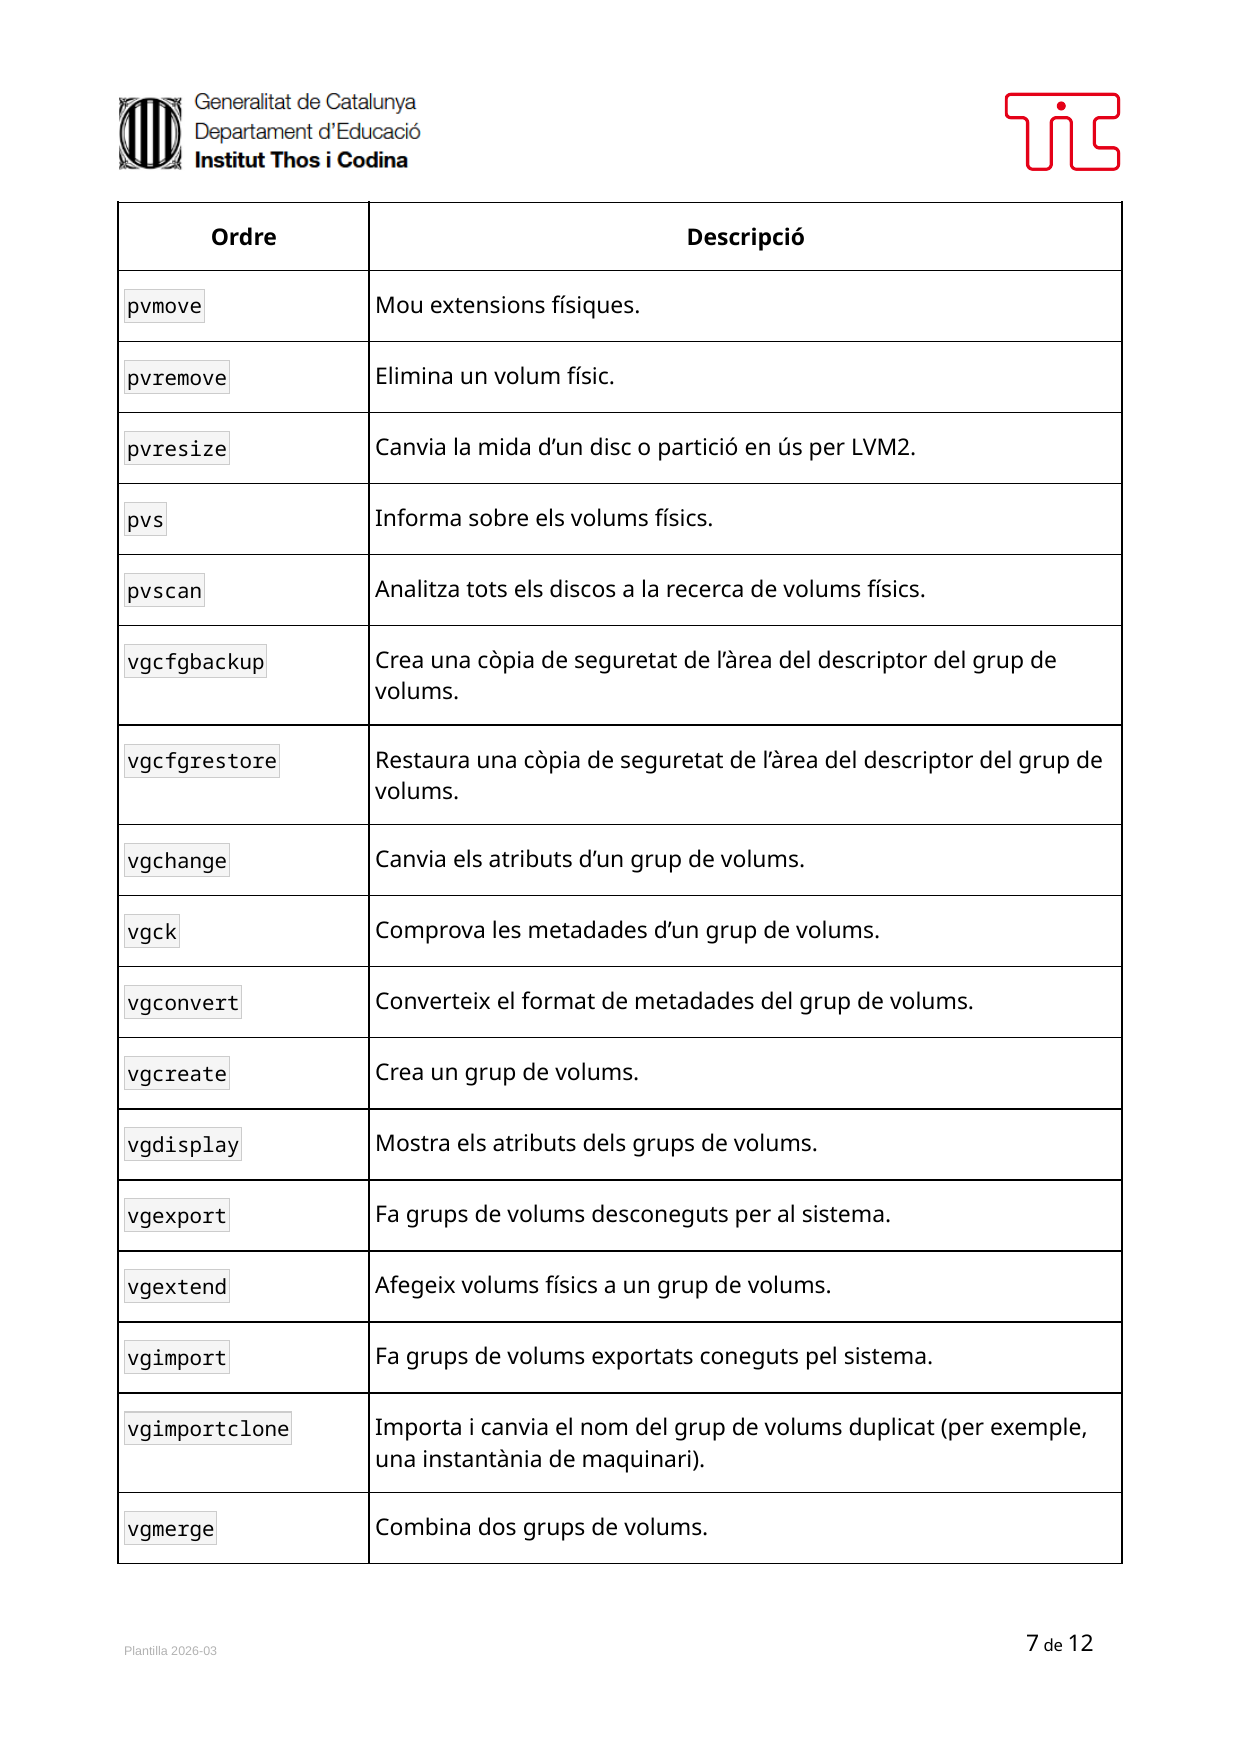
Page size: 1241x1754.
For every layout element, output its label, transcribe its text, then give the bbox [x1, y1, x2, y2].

table_cell Elimina un volum físic. [370, 342, 1121, 412]
table_cell pvs [119, 484, 368, 554]
table_cell vgexport [119, 1181, 368, 1250]
table_cell vgextend [119, 1252, 368, 1321]
table_cell Crea una còpia de seguretat de l’àrea del descriptor del grup de volums. [370, 626, 1121, 724]
table_cell vgdisplay [119, 1110, 368, 1179]
table_cell Canvia la mida d’un disc o partició en ús per LVM2. [370, 413, 1121, 483]
table_cell Analitza tots els discos a la recerca de volums físics. [370, 555, 1121, 625]
picture [118, 92, 422, 171]
table_cell Informa sobre els volums físics. [370, 484, 1121, 554]
table_cell pvmove [119, 271, 368, 341]
table_cell Importa i canvia el nom del grup de volums duplicat (per exemple, una instantània de maquinari). [370, 1394, 1121, 1492]
table_cell Canvia els atributs d’un grup de volums. [370, 825, 1121, 895]
table_cell vgimportclone [119, 1394, 368, 1492]
table_cell pvremove [119, 342, 368, 412]
table_cell vgconvert [119, 967, 368, 1037]
table_cell vgmerge [119, 1493, 368, 1563]
table_cell Mou extensions físiques. [370, 271, 1121, 341]
table_header Ordre [119, 203, 368, 269]
table_cell pvscan [119, 555, 368, 625]
table_cell Restaura una còpia de seguretat de l’àrea del descriptor del grup de volums. [370, 726, 1121, 824]
table_header Descripció [370, 203, 1121, 269]
table_cell vgimport [119, 1323, 368, 1392]
table_cell vgcreate [119, 1038, 368, 1108]
table_cell Afegeix volums físics a un grup de volums. [370, 1252, 1121, 1321]
table_cell vgcfgbackup [119, 626, 368, 724]
table_cell Converteix el format de metadades del grup de volums. [370, 967, 1121, 1037]
table_cell Fa grups de volums desconeguts per al sistema. [370, 1181, 1121, 1250]
table_cell vgchange [119, 825, 368, 895]
table_cell Comprova les metadades d’un grup de volums. [370, 896, 1121, 966]
picture [1004, 92, 1123, 171]
table_cell pvresize [119, 413, 368, 483]
table_cell Crea un grup de volums. [370, 1038, 1121, 1108]
table_cell Combina dos grups de volums. [370, 1493, 1121, 1563]
table_cell Fa grups de volums exportats coneguts pel sistema. [370, 1323, 1121, 1392]
table_cell Mostra els atributs dels grups de volums. [370, 1110, 1121, 1179]
table_cell vgck [119, 896, 368, 966]
table_cell vgcfgrestore [119, 726, 368, 824]
